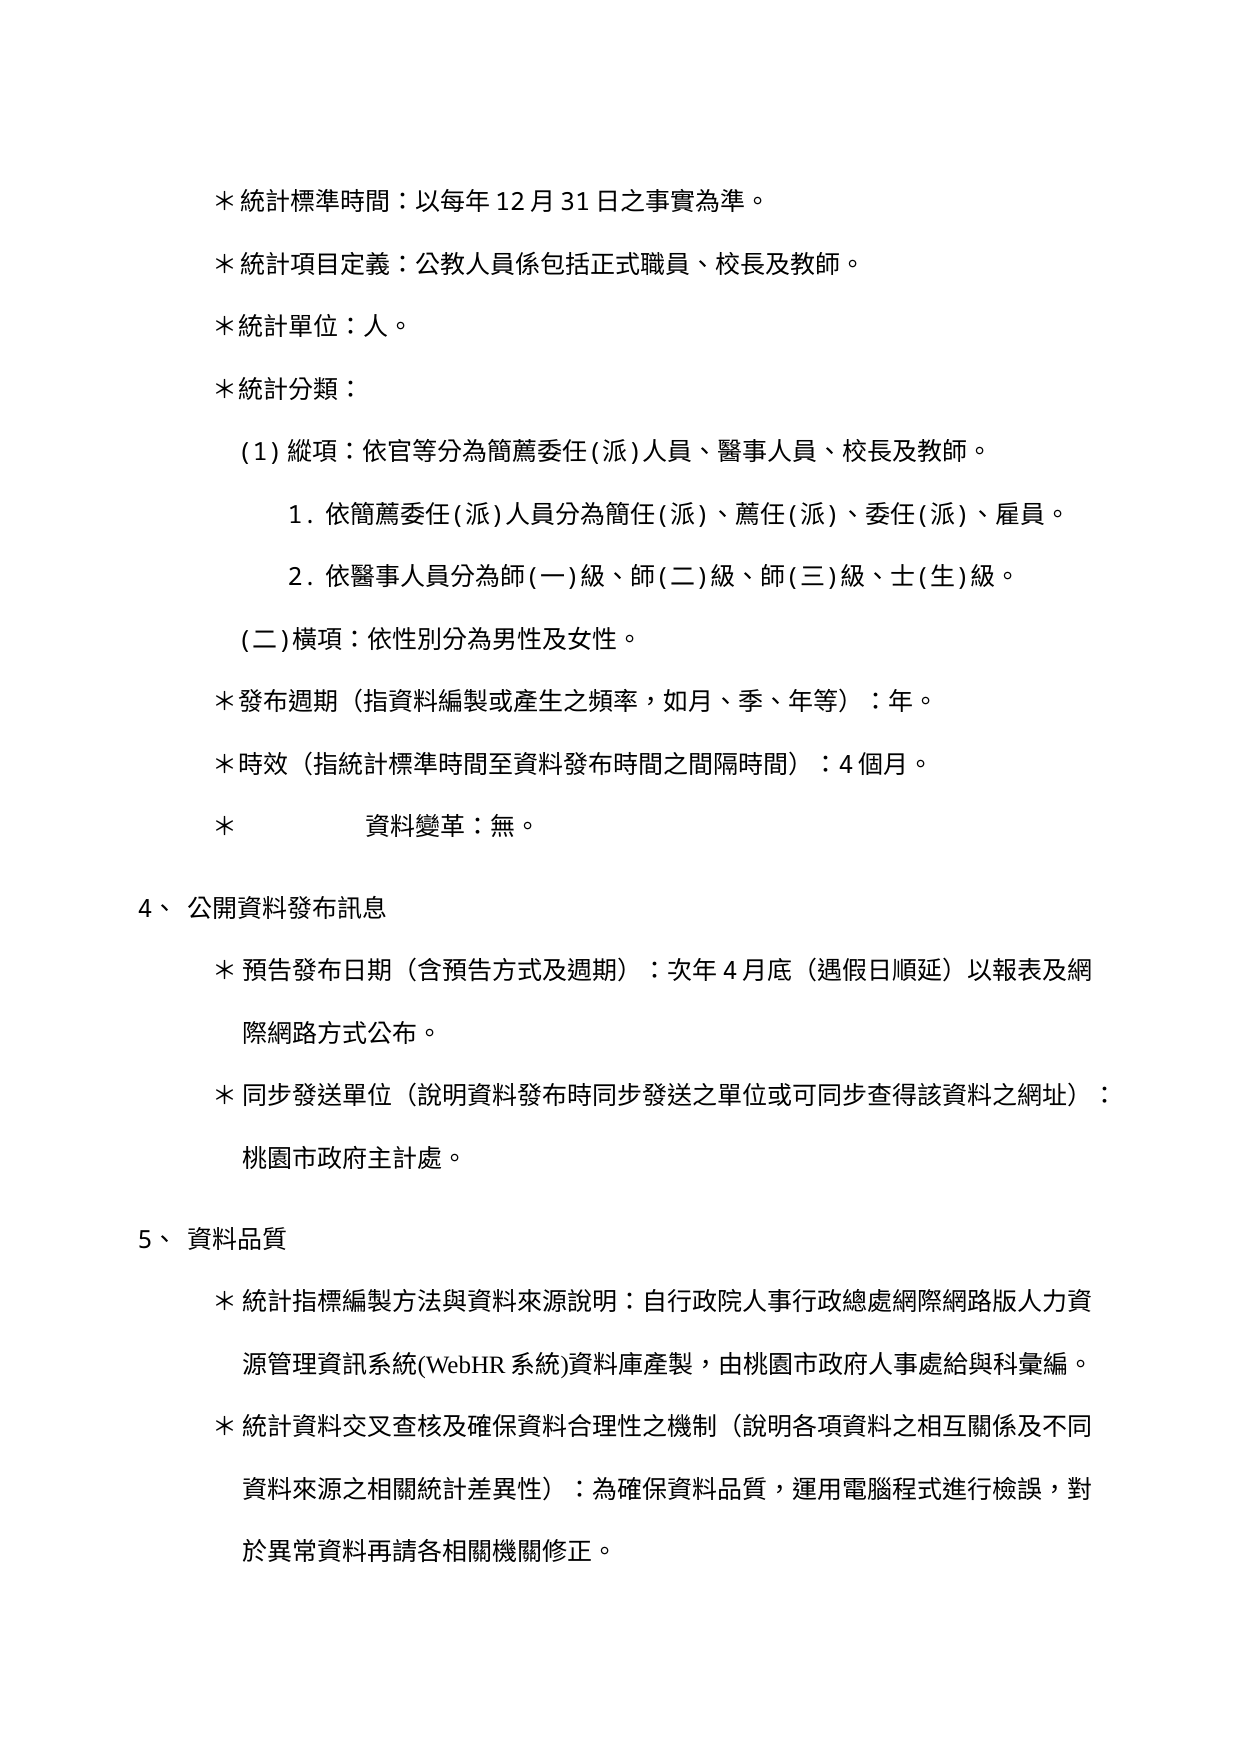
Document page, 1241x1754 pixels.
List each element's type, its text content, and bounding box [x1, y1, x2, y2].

list 公開資料發布訊息 [137, 864, 1092, 927]
list 統計指標編製方法與資料來源說明：自行政院人事行政總處網際網路版人力資源管理資訊系統(WebHR系統)資料庫產製，由桃園市政府人事處給與科彙編。 [212, 1258, 1092, 1383]
list 同步發送單位（說明資料發布時同步發送之單位或可同步查得該資料之網址）：桃園市政府主計處。 [212, 1052, 1092, 1177]
list 統計分類： [212, 346, 1092, 408]
list 統計單位：人。 [212, 283, 1092, 346]
list 資料變革：無。 [212, 783, 1092, 846]
list 發布週期（指資料編製或產生之頻率，如月、季、年等）：年。 [212, 658, 1092, 721]
list 預告發布日期（含預告方式及週期）：次年4月底（遇假日順延）以報表及網際網路方式公布。 [212, 927, 1092, 1052]
list 縱項：依官等分為簡薦委任(派)人員、醫事人員、校長及教師。 [237, 408, 1092, 471]
text (二)橫項：依性別分為男性及女性。 [237, 596, 1092, 658]
list 統計項目定義：公教人員係包括正式職員、校長及教師。 [212, 221, 1092, 283]
list 資料品質 [137, 1196, 1092, 1258]
list 統計標準時間：以每年12月31日之事實為準。 [212, 158, 1092, 221]
list 依簡薦委任(派)人員分為簡任(派)、薦任(派)、委任(派)、雇員。 [287, 471, 1092, 533]
list 時效（指統計標準時間至資料發布時間之間隔時間）：4個月。 [212, 721, 1092, 783]
list 依醫事人員分為師(一)級、師(二)級、師(三)級、士(生)級。 [287, 533, 1092, 596]
list 統計資料交叉查核及確保資料合理性之機制（說明各項資料之相互關係及不同資料來源之相關統計差異性）：為確保資料品質，運用電腦程式進行檢誤，對於異常資料再請各相關機關修正。 [212, 1383, 1092, 1571]
